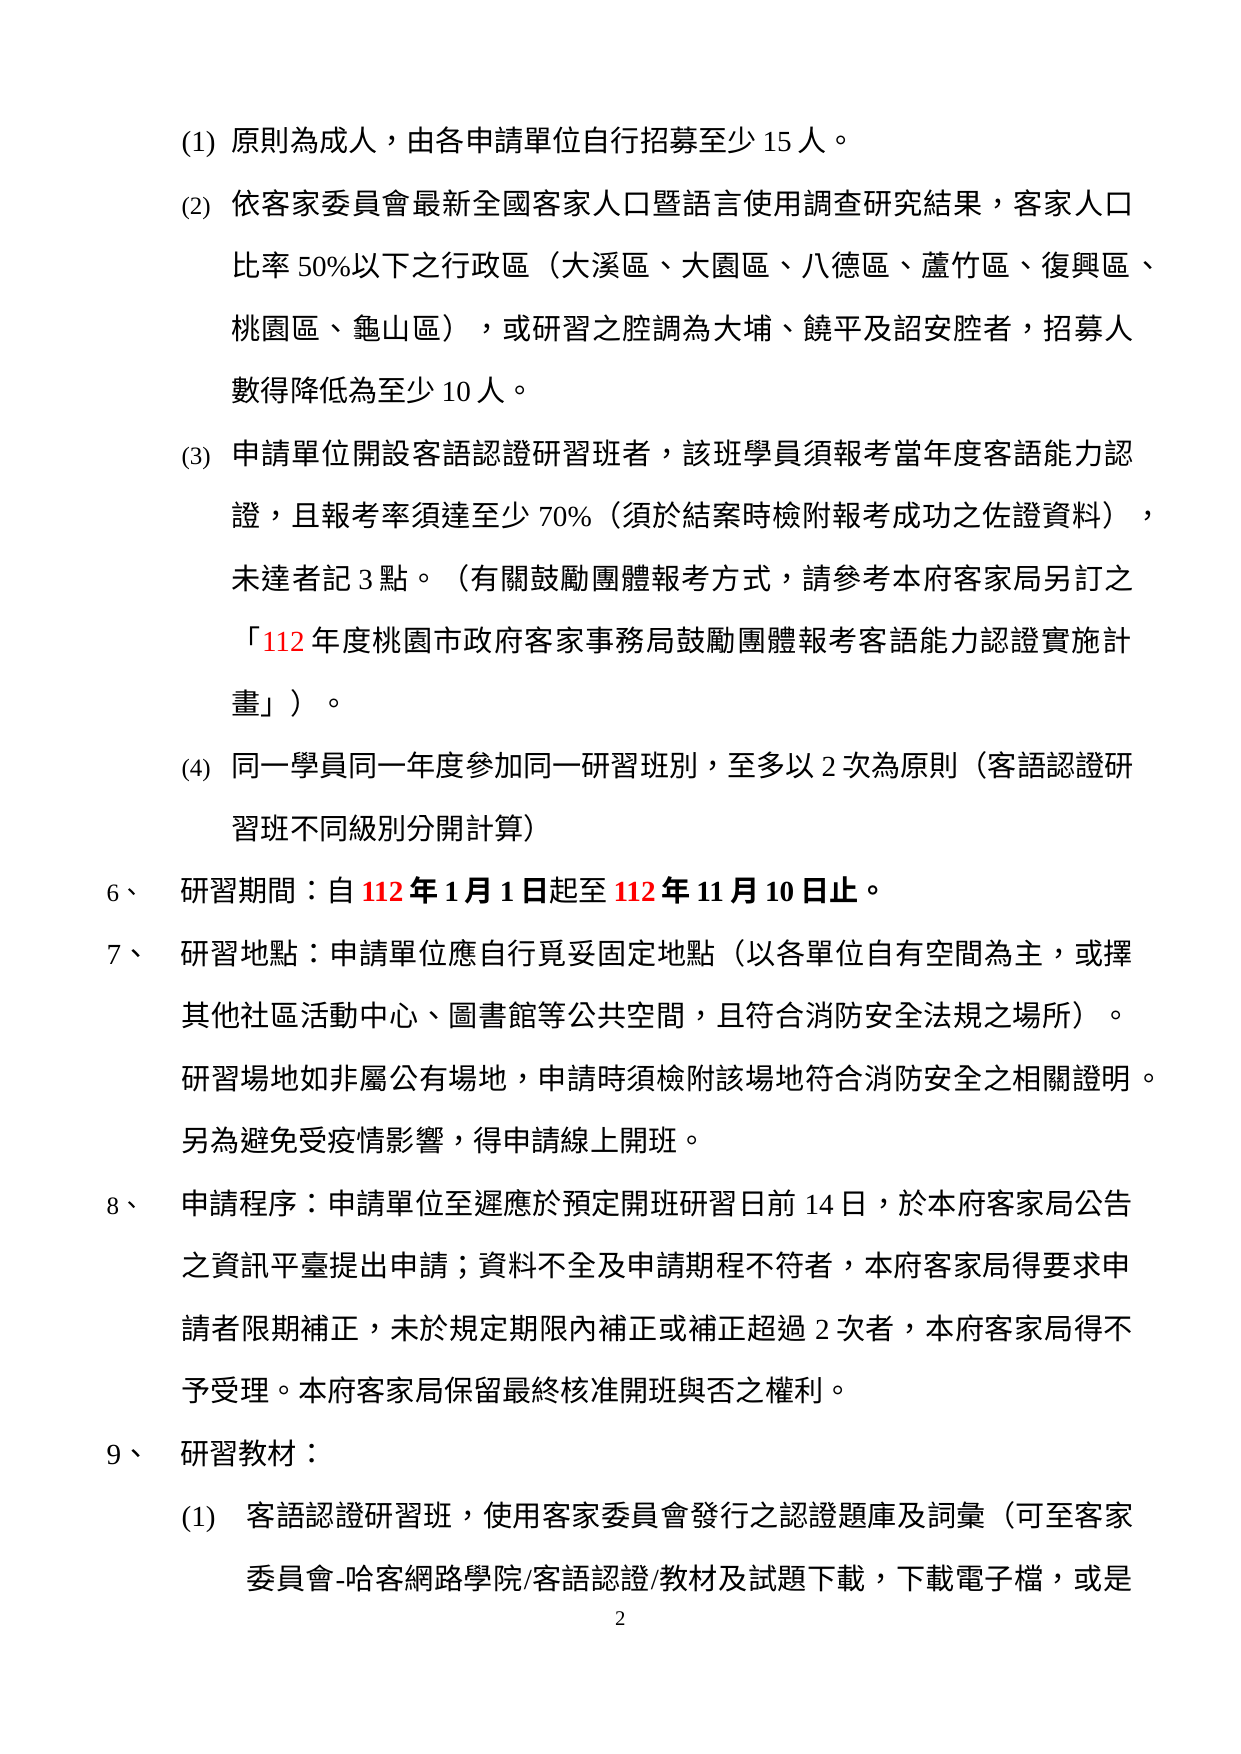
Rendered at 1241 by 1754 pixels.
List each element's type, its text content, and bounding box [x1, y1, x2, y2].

list 研習地點：申請單位應自行覓妥固定地點（以各單位自有空間為主，或擇其他社區活動中心、圖書館等公共空間，且符合消防安全法規之場所）。研習場地如非屬公有場地，申請時須檢附該場地符合消防安全之相關證明。另為避免受疫情影響，得申請線上開班。 [106, 910, 1134, 1160]
list 研習教材： [106, 1410, 1134, 1472]
list 申請程序：申請單位至遲應於預定開班研習日前14日，於本府客家局公告之資訊平臺提出申請；資料不全及申請期程不符者，本府客家局得要求申請者限期補正，未於規定期限內補正或補正超過2次者，本府客家局得不予受理。本府客家局保留最終核准開班與否之權利。 [106, 1160, 1134, 1410]
list 研習期間：自112年1月1日起至112年11月10日止。 [106, 847, 1134, 910]
list 同一學員同一年度參加同一研習班別，至多以2次為原則（客語認證研習班不同級別分開計算） [181, 722, 1134, 847]
list 客語認證研習班，使用客家委員會發行之認證題庫及詞彙（可至客家委員會-哈客網路學院/客語認證/教材及試題下載，下載電子檔，或是 [181, 1472, 1134, 1597]
list 依客家委員會最新全國客家人口暨語言使用調查研究結果，客家人口比率50%以下之行政區（大溪區、大園區、八德區、蘆竹區、復興區、桃園區、龜山區），或研習之腔調為大埔、饒平及詔安腔者，招募人數得降低為至少10人。 [181, 160, 1134, 410]
list 申請單位開設客語認證研習班者，該班學員須報考當年度客語能力認證，且報考率須達至少70%（須於結案時檢附報考成功之佐證資料），未達者記3點。（有關鼓勵團體報考方式，請參考本府客家局另訂之「112年度桃園市政府客家事務局鼓勵團體報考客語能力認證實施計畫」）。 [181, 410, 1134, 722]
list 原則為成人，由各申請單位自行招募至少15人。 [181, 97, 1134, 160]
